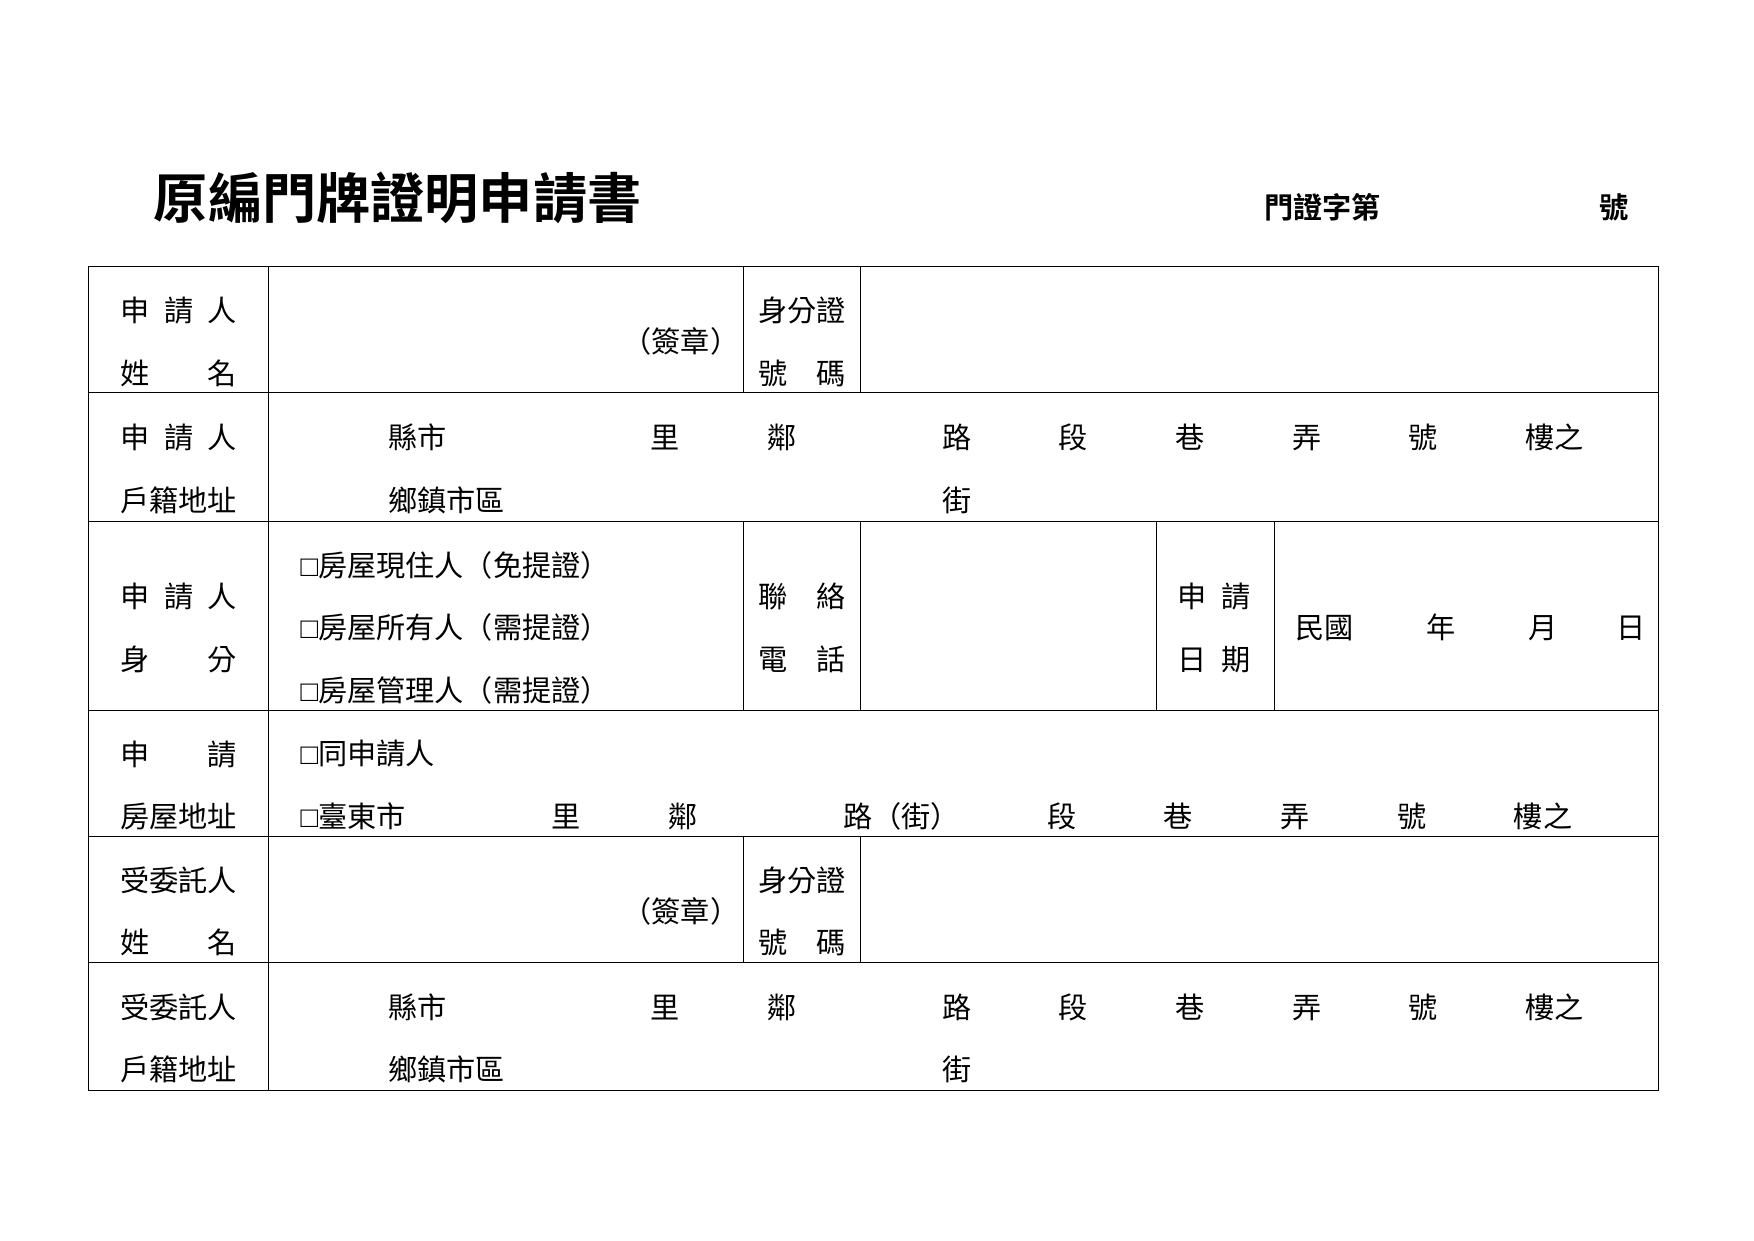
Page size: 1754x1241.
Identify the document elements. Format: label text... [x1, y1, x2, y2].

table_cell 申 請 日 期 [1157, 522, 1274, 709]
table_cell 申 請 房屋地址 [89, 711, 268, 836]
table_cell 民國 年 月 日 [1275, 522, 1658, 709]
table_cell 身分證 號 碼 [744, 837, 860, 962]
table_cell （簽章） [269, 837, 743, 962]
table_cell 聯 絡 電 話 [744, 522, 860, 709]
table_cell 受委託人 姓 名 [89, 837, 268, 962]
table_cell 受委託人 戶籍地址 [89, 963, 268, 1090]
table_cell 縣市 里 鄰 路 段 巷 弄 號 樓之 鄉鎮市區 街 [269, 393, 1658, 521]
table_cell [861, 522, 1156, 709]
table_cell 申 請 人 身 分 [89, 522, 268, 709]
table_cell 申 請 人 戶籍地址 [89, 393, 268, 521]
table_header （簽章） [269, 267, 743, 392]
subtitle 原編門牌證明申請書 門證字第 號 [89, 122, 1665, 247]
table_header 申 請 人 姓 名 [89, 267, 268, 392]
table_cell [861, 837, 1658, 962]
table_header [861, 267, 1658, 392]
table_cell □同申請人 □臺東市 里 鄰 路（街） 段 巷 弄 號 樓之 [269, 711, 1658, 836]
table_header 身分證 號 碼 [744, 267, 860, 392]
table_cell 縣市 里 鄰 路 段 巷 弄 號 樓之 鄉鎮市區 街 [269, 963, 1658, 1090]
table_cell □房屋現住人（免提證） □房屋所有人（需提證） □房屋管理人（需提證） [269, 522, 743, 709]
